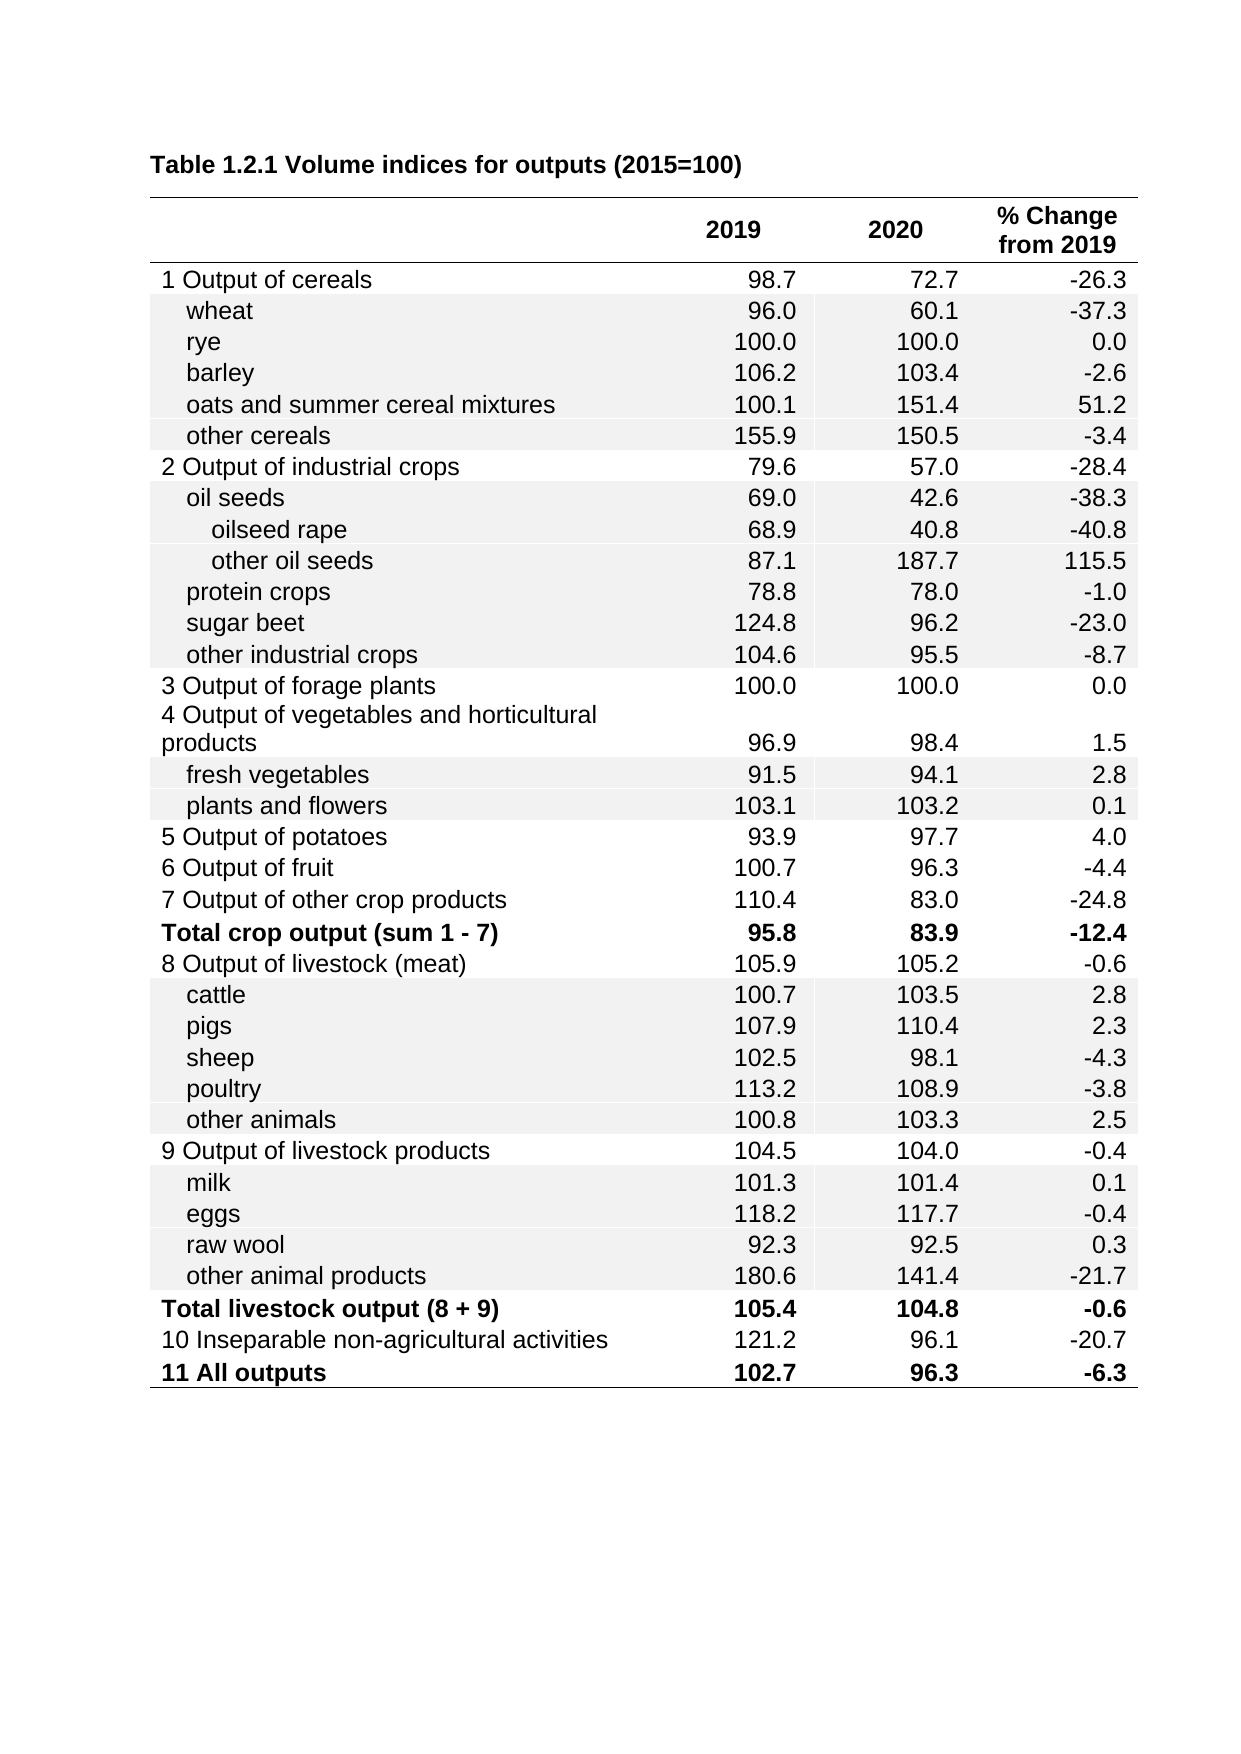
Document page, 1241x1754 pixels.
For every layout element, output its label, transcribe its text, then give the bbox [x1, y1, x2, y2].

table_cell 60.1 [815, 294, 977, 325]
table_cell -4.3 [977, 1040, 1138, 1071]
table_cell 95.5 [815, 637, 977, 668]
table_cell 155.9 [652, 419, 814, 450]
table_header 2020 [815, 198, 977, 262]
table_cell pigs [150, 1009, 652, 1040]
table_cell 51.2 [977, 387, 1138, 418]
table_cell 9 Output of livestock products [150, 1134, 652, 1165]
table_cell fresh vegetables [150, 757, 652, 788]
table_cell -40.8 [977, 512, 1138, 543]
table_cell 150.5 [815, 419, 977, 450]
table_cell 42.6 [815, 481, 977, 512]
table_cell 96.3 [815, 851, 977, 882]
table_cell barley [150, 356, 652, 387]
table_cell 100.0 [815, 669, 977, 700]
table_cell -0.4 [977, 1196, 1138, 1227]
table_cell 0.0 [977, 669, 1138, 700]
table_cell 83.9 [815, 914, 977, 946]
table_cell -21.7 [977, 1259, 1138, 1290]
table_cell 96.9 [652, 700, 814, 757]
table_cell 72.7 [815, 263, 977, 293]
table_cell 106.2 [652, 356, 814, 387]
table_cell 96.2 [815, 606, 977, 637]
table_header 2019 [652, 198, 814, 262]
table_cell 4.0 [977, 820, 1138, 851]
table_cell 141.4 [815, 1259, 977, 1290]
table_cell 0.1 [977, 1165, 1138, 1196]
table_cell cattle [150, 978, 652, 1009]
table_cell sheep [150, 1040, 652, 1071]
table_cell 124.8 [652, 606, 814, 637]
table_cell 104.8 [815, 1290, 977, 1323]
table_cell -3.4 [977, 419, 1138, 450]
table_cell 101.3 [652, 1165, 814, 1196]
table_cell 57.0 [815, 450, 977, 481]
table_cell 7 Output of other crop products [150, 882, 652, 913]
table_cell 40.8 [815, 512, 977, 543]
table_cell 98.4 [815, 700, 977, 757]
table_cell 69.0 [652, 481, 814, 512]
table_cell 97.7 [815, 820, 977, 851]
table_cell raw wool [150, 1228, 652, 1259]
table_cell other animals [150, 1103, 652, 1134]
table_cell 78.0 [815, 575, 977, 606]
table_cell 100.0 [815, 325, 977, 356]
table_cell 103.4 [815, 356, 977, 387]
table_cell 0.0 [977, 325, 1138, 356]
table_cell 104.6 [652, 637, 814, 668]
table_cell poultry [150, 1071, 652, 1102]
table_cell 96.1 [815, 1323, 977, 1354]
table_cell 2.3 [977, 1009, 1138, 1040]
table_cell 121.2 [652, 1323, 814, 1354]
table_cell other industrial crops [150, 637, 652, 668]
table_cell other oil seeds [150, 544, 652, 575]
table_cell 2 Output of industrial crops [150, 450, 652, 481]
table_cell other cereals [150, 419, 652, 450]
table_cell -24.8 [977, 882, 1138, 913]
table_cell 2.8 [977, 978, 1138, 1009]
table_cell 151.4 [815, 387, 977, 418]
table_cell 110.4 [652, 882, 814, 913]
table_cell 79.6 [652, 450, 814, 481]
table_cell -1.0 [977, 575, 1138, 606]
table_cell 103.1 [652, 789, 814, 820]
table_header % Change from 2019 [977, 198, 1138, 262]
table_cell 1 Output of cereals [150, 263, 652, 293]
table_cell 96.3 [815, 1354, 977, 1387]
table_cell 180.6 [652, 1259, 814, 1290]
table_cell 68.9 [652, 512, 814, 543]
table_cell 118.2 [652, 1196, 814, 1227]
table_cell 100.0 [652, 325, 814, 356]
table_cell 100.7 [652, 978, 814, 1009]
table_cell 2.8 [977, 757, 1138, 788]
table_cell 91.5 [652, 757, 814, 788]
table_cell -3.8 [977, 1071, 1138, 1102]
table_cell Total crop output (sum 1 - 7) [150, 914, 652, 946]
table_cell 117.7 [815, 1196, 977, 1227]
table_cell -23.0 [977, 606, 1138, 637]
table_header [150, 198, 652, 262]
table_cell 95.8 [652, 914, 814, 946]
text Table 1.2.1 Volume indices for outputs (2015=100) [150, 150, 1090, 179]
table_cell 103.2 [815, 789, 977, 820]
table_cell 93.9 [652, 820, 814, 851]
table_cell 105.2 [815, 946, 977, 977]
table_cell -8.7 [977, 637, 1138, 668]
table_cell 115.5 [977, 544, 1138, 575]
table_cell -38.3 [977, 481, 1138, 512]
table_cell rye [150, 325, 652, 356]
table_cell 4 Output of vegetables and horticultural products [150, 700, 652, 757]
table_cell 0.1 [977, 789, 1138, 820]
table_cell -6.3 [977, 1354, 1138, 1387]
table_cell -0.4 [977, 1134, 1138, 1165]
table_cell 96.0 [652, 294, 814, 325]
table_cell 101.4 [815, 1165, 977, 1196]
table_cell 100.0 [652, 669, 814, 700]
table_cell -0.6 [977, 1290, 1138, 1323]
table_cell 10 Inseparable non-agricultural activities [150, 1323, 652, 1354]
table_cell eggs [150, 1196, 652, 1227]
table_cell 187.7 [815, 544, 977, 575]
table_cell 0.3 [977, 1228, 1138, 1259]
table_cell 102.7 [652, 1354, 814, 1387]
table_cell 100.1 [652, 387, 814, 418]
table_cell -26.3 [977, 263, 1138, 293]
table_cell Total livestock output (8 + 9) [150, 1290, 652, 1323]
table_cell sugar beet [150, 606, 652, 637]
table_cell 87.1 [652, 544, 814, 575]
table_cell 108.9 [815, 1071, 977, 1102]
table_cell plants and flowers [150, 789, 652, 820]
table_cell -0.6 [977, 946, 1138, 977]
table_cell 78.8 [652, 575, 814, 606]
table_cell oil seeds [150, 481, 652, 512]
table_cell -2.6 [977, 356, 1138, 387]
table_cell other animal products [150, 1259, 652, 1290]
table_cell 5 Output of potatoes [150, 820, 652, 851]
table_cell -20.7 [977, 1323, 1138, 1354]
table_cell -28.4 [977, 450, 1138, 481]
table_cell 98.7 [652, 263, 814, 293]
table_cell 3 Output of forage plants [150, 669, 652, 700]
table_cell 103.5 [815, 978, 977, 1009]
table_cell 110.4 [815, 1009, 977, 1040]
table_cell 92.5 [815, 1228, 977, 1259]
table_cell 92.3 [652, 1228, 814, 1259]
table_cell 113.2 [652, 1071, 814, 1102]
table_cell 102.5 [652, 1040, 814, 1071]
table_cell 105.4 [652, 1290, 814, 1323]
table_cell 98.1 [815, 1040, 977, 1071]
table_cell 104.5 [652, 1134, 814, 1165]
table_cell wheat [150, 294, 652, 325]
table_cell -37.3 [977, 294, 1138, 325]
table_cell oats and summer cereal mixtures [150, 387, 652, 418]
table_cell 107.9 [652, 1009, 814, 1040]
table_cell 2.5 [977, 1103, 1138, 1134]
table_cell 94.1 [815, 757, 977, 788]
table_cell 8 Output of livestock (meat) [150, 946, 652, 977]
table_cell 104.0 [815, 1134, 977, 1165]
table_cell 83.0 [815, 882, 977, 913]
table_cell 100.7 [652, 851, 814, 882]
table_cell 100.8 [652, 1103, 814, 1134]
table_cell 11 All outputs [150, 1354, 652, 1387]
table_cell 1.5 [977, 700, 1138, 757]
table_cell protein crops [150, 575, 652, 606]
table_cell 105.9 [652, 946, 814, 977]
table_cell oilseed rape [150, 512, 652, 543]
table_cell -12.4 [977, 914, 1138, 946]
table_cell 103.3 [815, 1103, 977, 1134]
table_cell 6 Output of fruit [150, 851, 652, 882]
table_cell milk [150, 1165, 652, 1196]
table_cell -4.4 [977, 851, 1138, 882]
